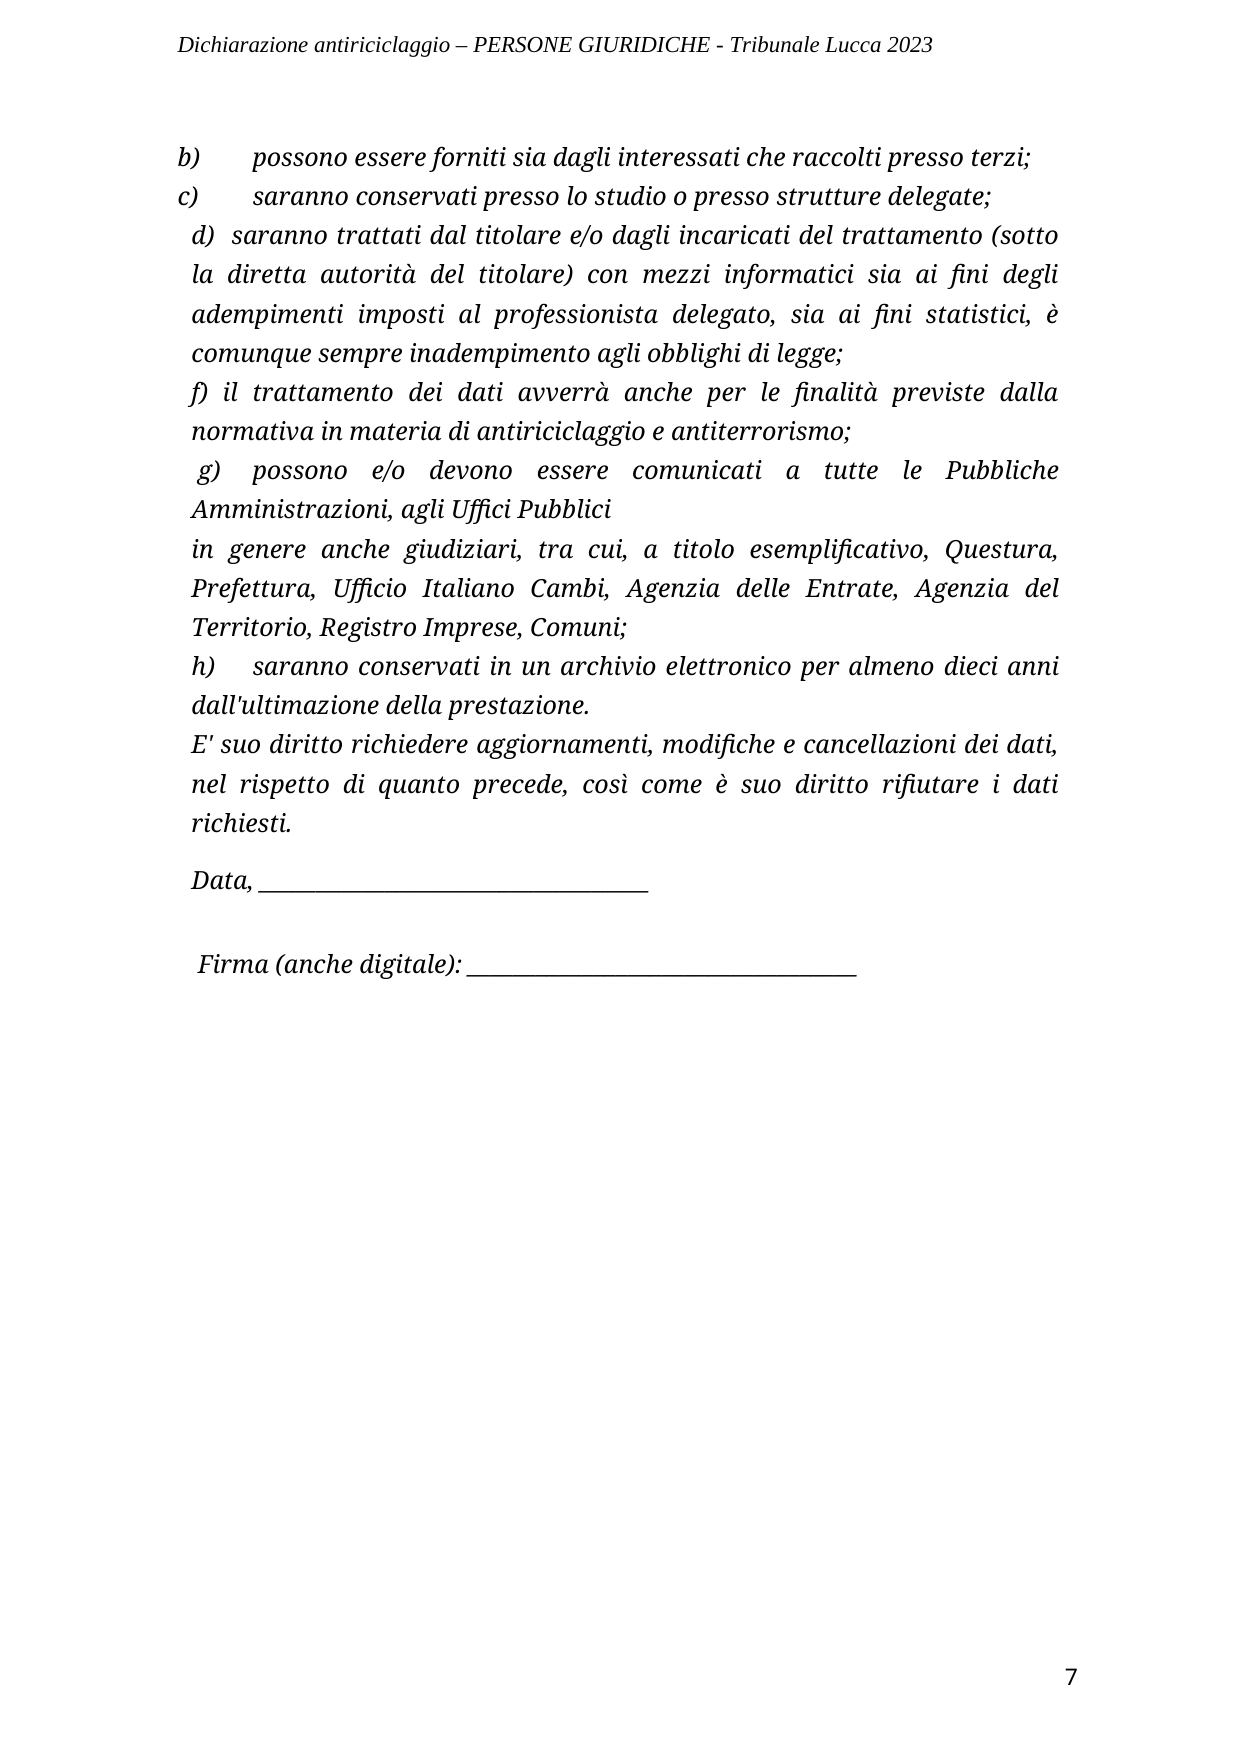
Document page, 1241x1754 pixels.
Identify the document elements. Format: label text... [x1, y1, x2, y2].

text d) saranno trattati dal titolare e/o dagli incaricati del trattamento (sotto la diretta autorità del titolare) con mezzi informatici sia ai fini degli adempimenti imposti al professionista delegato, sia ai fini statistici, è comunque sempre inadempimento agli obblighi di legge; [191, 218, 1063, 369]
text h) saranno conservati in un archivio elettronico per almeno dieci anni dall'ultimazione della prestazione. [191, 649, 1063, 722]
text Firma (anche digitale): __________________________________ [191, 947, 1063, 981]
text g) possono e/o devono essere comunicati a tutte le Pubbliche Amministrazioni, agli Uffici Pubblici [191, 453, 1063, 526]
list possono essere forniti sia dagli interessati che raccolti presso terzi; [177, 139, 1063, 174]
text E' suo diritto richiedere aggiornamenti, modifiche e cancellazioni dei dati, nel rispetto di quanto precede, così come è suo diritto rifiutare i dati richiesti. [191, 727, 1063, 839]
text Data, __________________________________ [191, 863, 1063, 897]
list saranno conservati presso lo studio o presso strutture delegate; [177, 179, 1063, 213]
text in genere anche giudiziari, tra cui, a titolo esemplificativo, Questura, Prefettura, Ufficio Italiano Cambi, Agenzia delle Entrate, Agenzia del Territorio, Registro Imprese, Comuni; [191, 531, 1063, 644]
text f) il trattamento dei dati avverrà anche per le finalità previste dalla normativa in materia di antiriciclaggio e antiterrorismo; [191, 374, 1063, 448]
